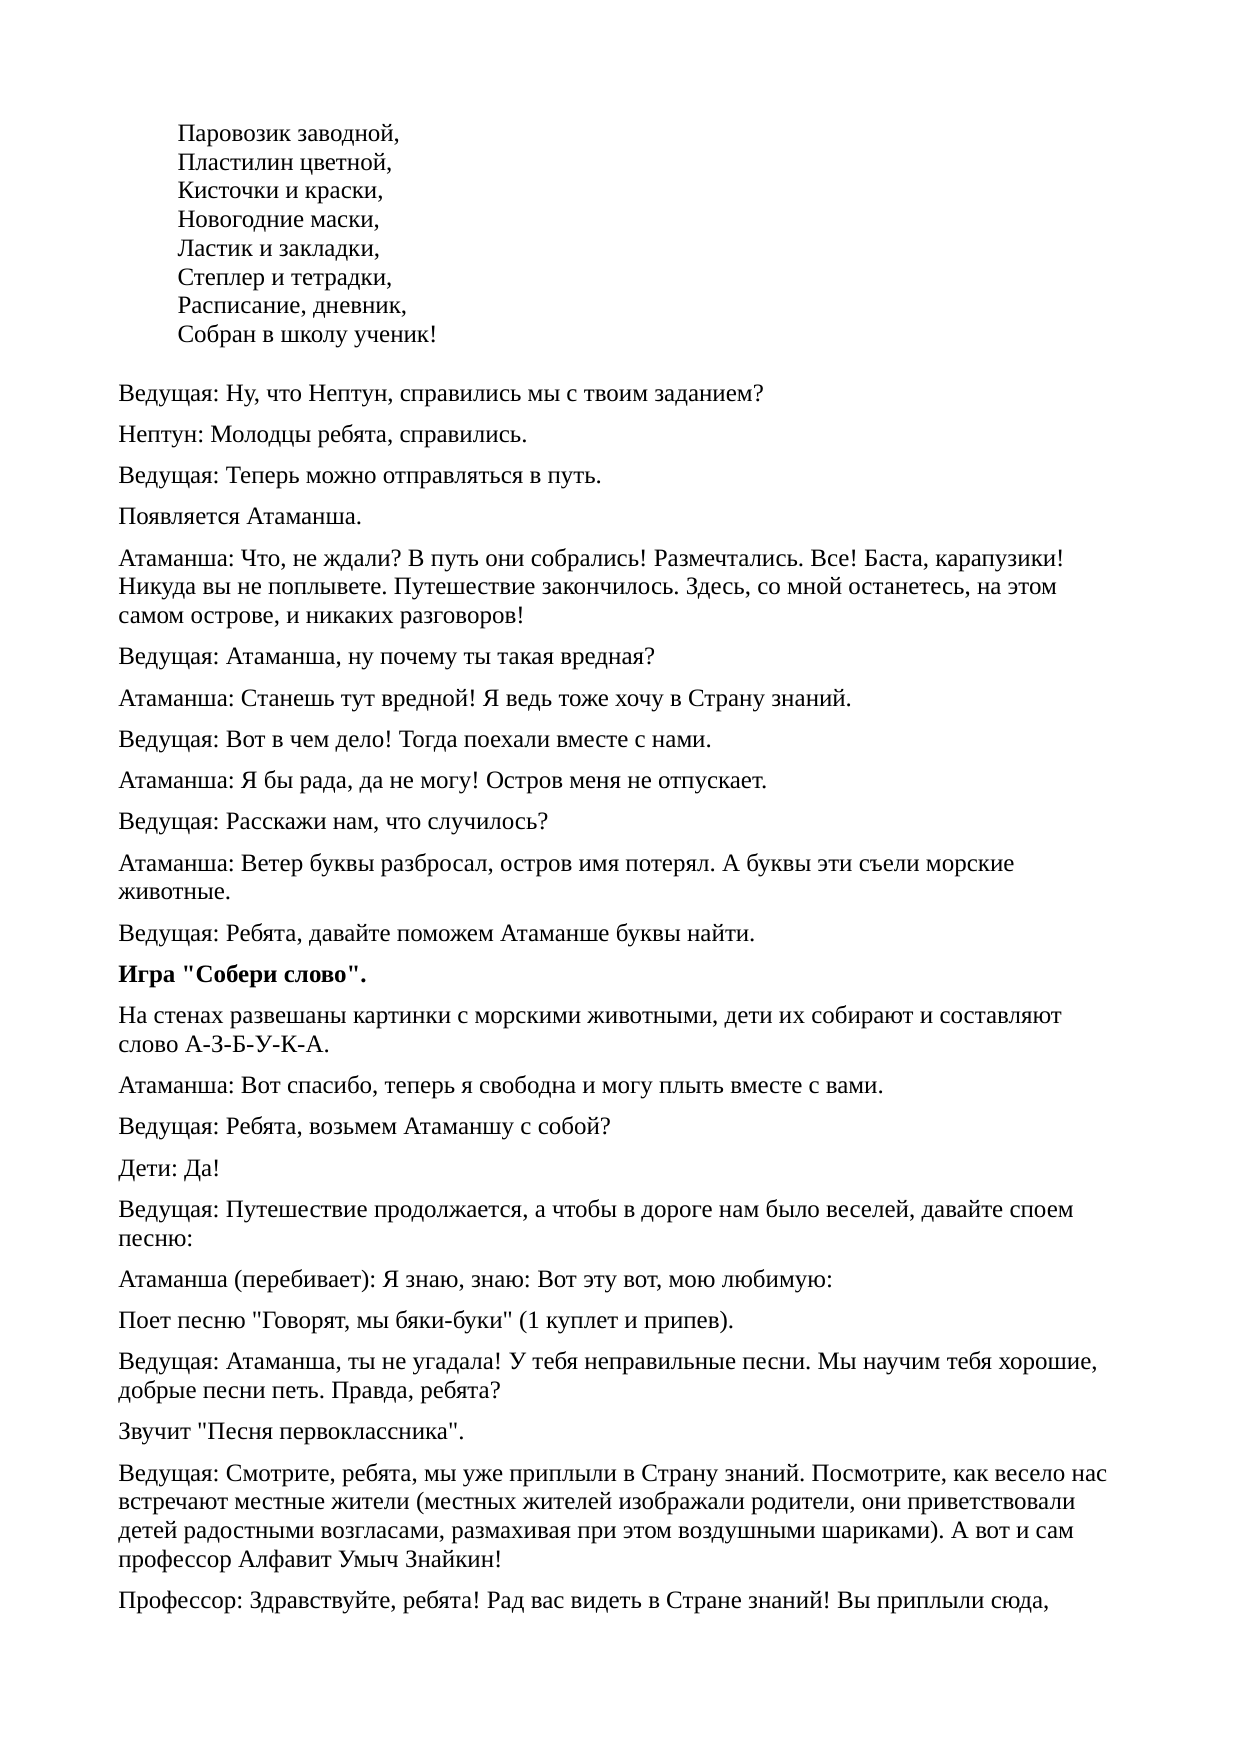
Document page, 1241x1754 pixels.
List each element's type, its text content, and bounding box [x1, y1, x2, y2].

text Ведущая: Расскажи нам, что случилось? [118, 806, 1122, 835]
text Ведущая: Ребята, давайте поможем Атаманше буквы найти. [118, 918, 1122, 946]
text Ведущая: Теперь можно отправляться в путь. [118, 460, 1122, 489]
text Ведущая: Атаманша, ну почему ты такая вредная? [118, 641, 1122, 670]
text Атаманша: Что, не ждали? В путь они собрались! Размечтались. Все! Баста, карапузики! Никуда вы не поплывете. Путешествие закончилось. Здесь, со мной останетесь, на этом самом острове, и никаких разговоров! [118, 543, 1122, 629]
text Профессор: Здравствуйте, ребята! Рад вас видеть в Стране знаний! Вы приплыли сюда, [118, 1585, 1122, 1614]
text Нептун: Молодцы ребята, справились. [118, 419, 1122, 448]
text Атаманша: Станешь тут вредной! Я ведь тоже хочу в Страну знаний. [118, 683, 1122, 711]
text Появляется Атаманша. [118, 501, 1122, 530]
text Атаманша: Вот спасибо, теперь я свободна и могу плыть вместе с вами. [118, 1070, 1122, 1099]
text Поет песню "Говорят, мы бяки-буки" (1 куплет и припев). [118, 1305, 1122, 1334]
text Атаманша: Я бы рада, да не могу! Остров меня не отпускает. [118, 765, 1122, 794]
text Ведущая: Ребята, возьмем Атаманшу с собой? [118, 1111, 1122, 1140]
text Атаманша: Ветер буквы разбросал, остров имя потерял. А буквы эти съели морские животные. [118, 848, 1122, 905]
text Ведущая: Путешествие продолжается, а чтобы в дороге нам было веселей, давайте споем песню: [118, 1194, 1122, 1251]
text Звучит "Песня первоклассника". [118, 1416, 1122, 1445]
text На стенах развешаны картинки с морскими животными, дети их собирают и составляют слово А-З-Б-У-К-А. [118, 1000, 1122, 1058]
text Игра "Собери слово". [118, 959, 1122, 988]
text Паровозик заводной, Пластилин цветной, Кисточки и краски, Новогодние маски, Ластик и закладки, Степлер и тетрадки, Расписание, дневник, Собран в школу ученик! [177, 118, 1063, 348]
text Дети: Да! [118, 1153, 1122, 1181]
text Ведущая: Вот в чем дело! Тогда поехали вместе с нами. [118, 724, 1122, 753]
text Ведущая: Смотрите, ребята, мы уже приплыли в Страну знаний. Посмотрите, как весело нас встречают местные жители (местных жителей изображали родители, они приветствовали детей радостными возгласами, размахивая при этом воздушными шариками). А вот и сам профессор Алфавит Умыч Знайкин! [118, 1458, 1122, 1573]
text Атаманша (перебивает): Я знаю, знаю: Вот эту вот, мою любимую: [118, 1264, 1122, 1293]
text Ведущая: Ну, что Нептун, справились мы с твоим заданием? [118, 378, 1122, 406]
text Ведущая: Атаманша, ты не угадала! У тебя неправильные песни. Мы научим тебя хорошие, добрые песни петь. Правда, ребята? [118, 1346, 1122, 1404]
